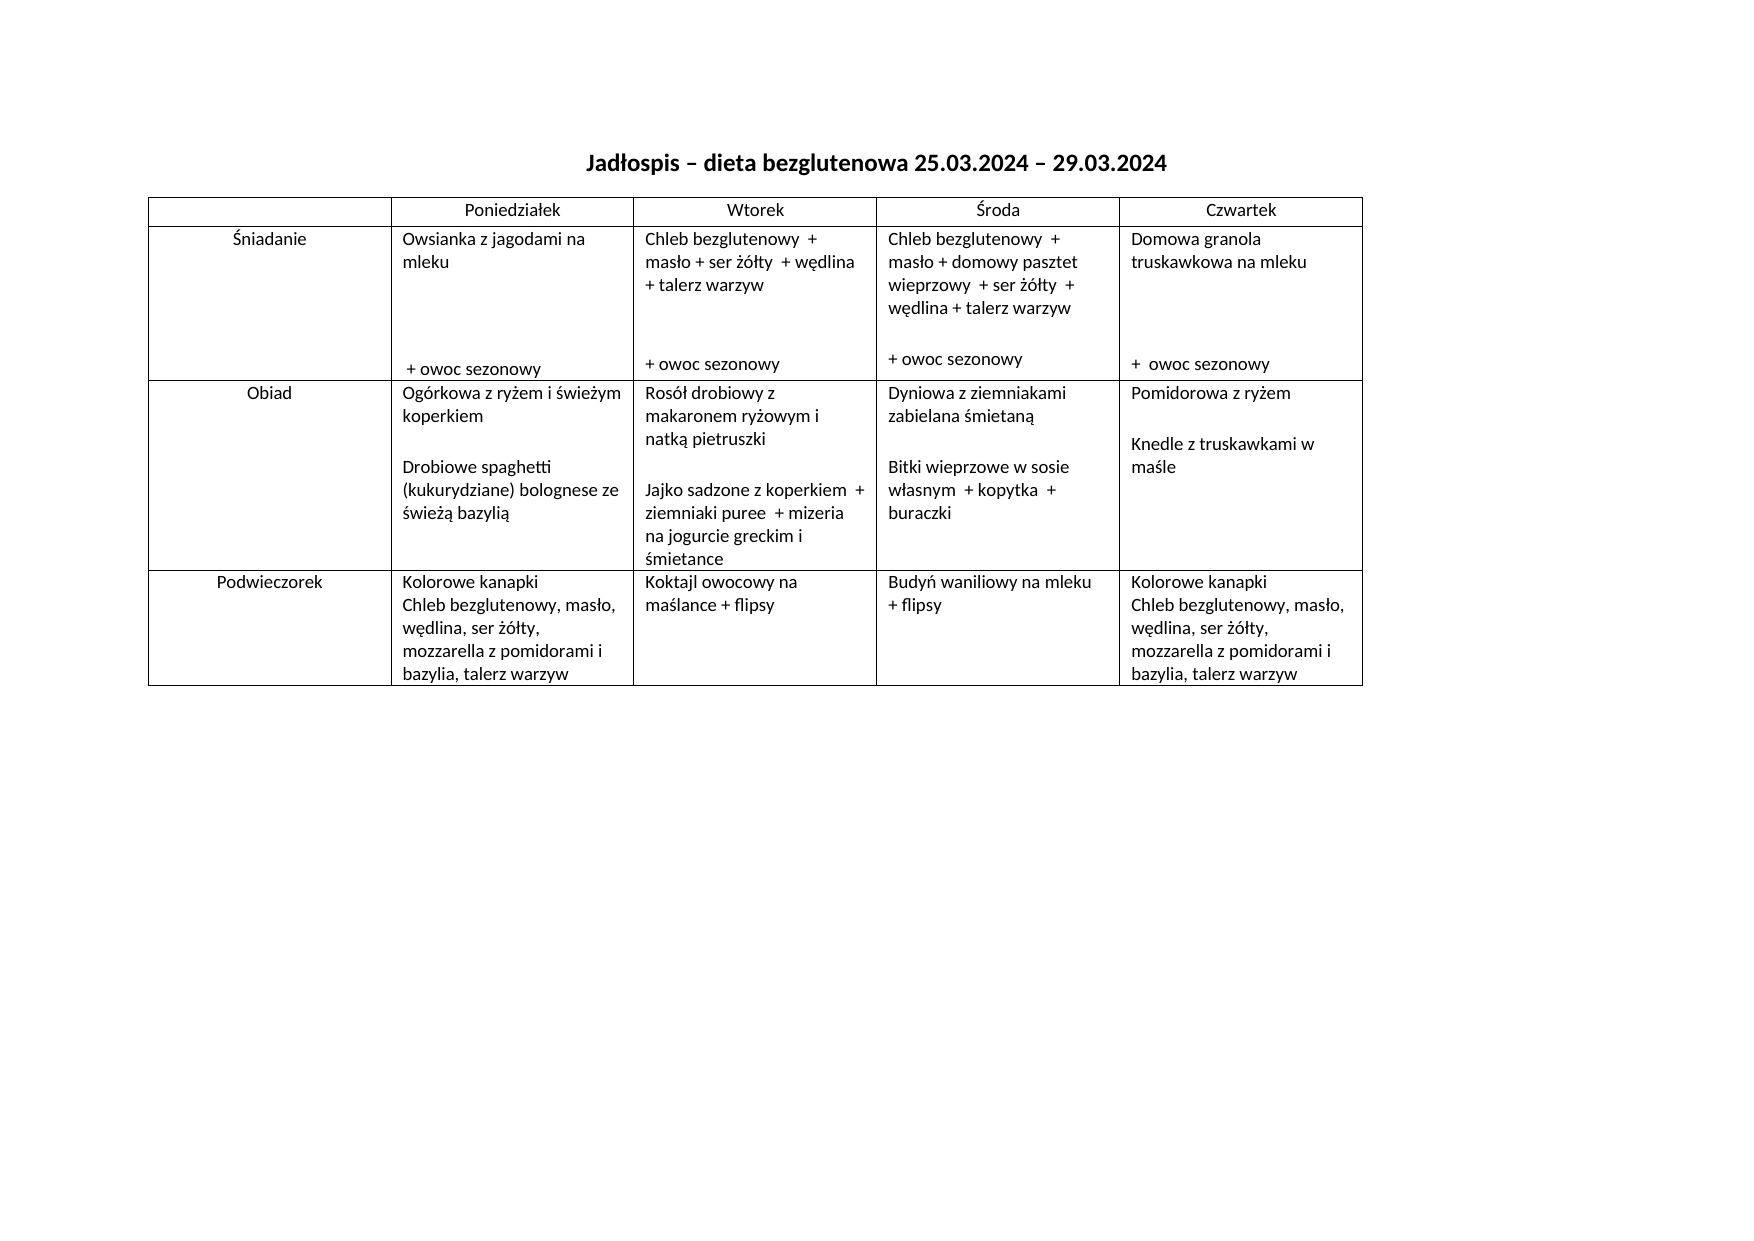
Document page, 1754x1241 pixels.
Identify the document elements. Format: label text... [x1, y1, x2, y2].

table_header Wtorek [634, 198, 876, 226]
table_header Poniedziałek [392, 198, 633, 226]
table_cell Ogórkowa z ryżem i świeżym koperkiem Drobiowe spaghetti (kukurydziane) bolognese ze świeżą bazylią [392, 381, 633, 569]
table_header Środa [877, 198, 1119, 226]
table_cell Domowa granola truskawkowa na mleku + owoc sezonowy [1120, 227, 1362, 380]
table_header Czwartek [1120, 198, 1362, 226]
table_cell Obiad [149, 381, 391, 569]
table_cell Chleb bezglutenowy + masło + ser żółty + wędlina + talerz warzyw + owoc sezonowy [634, 227, 876, 380]
table_cell Owsianka z jagodami na mleku + owoc sezonowy [392, 227, 633, 380]
table_cell Rosół drobiowy z makaronem ryżowym i natką pietruszki Jajko sadzone z koperkiem + ziemniaki puree + mizeria na jogurcie greckim i śmietance [634, 381, 876, 569]
table_cell Chleb bezglutenowy + masło + domowy pasztet wieprzowy + ser żółty + wędlina + talerz warzyw + owoc sezonowy [877, 227, 1119, 380]
table_cell Kolorowe kanapki Chleb bezglutenowy, masło, wędlina, ser żółty, mozzarella z pomidorami i bazylia, talerz warzyw [1120, 571, 1362, 685]
text Jadłospis – dieta bezglutenowa 25.03.2024 – 29.03.2024 [148, 148, 1606, 178]
table_cell Budyń waniliowy na mleku + flipsy [877, 571, 1119, 685]
table_cell Pomidorowa z ryżem Knedle z truskawkami w maśle [1120, 381, 1362, 569]
table_cell Dyniowa z ziemniakami zabielana śmietaną Bitki wieprzowe w sosie własnym + kopytka + buraczki [877, 381, 1119, 569]
table_cell Śniadanie [149, 227, 391, 380]
table_cell Koktajl owocowy na maślance + flipsy [634, 571, 876, 685]
table_cell Kolorowe kanapki Chleb bezglutenowy, masło, wędlina, ser żółty, mozzarella z pomidorami i bazylia, talerz warzyw [392, 571, 633, 685]
table_header [149, 198, 391, 226]
table_cell Podwieczorek [149, 571, 391, 685]
